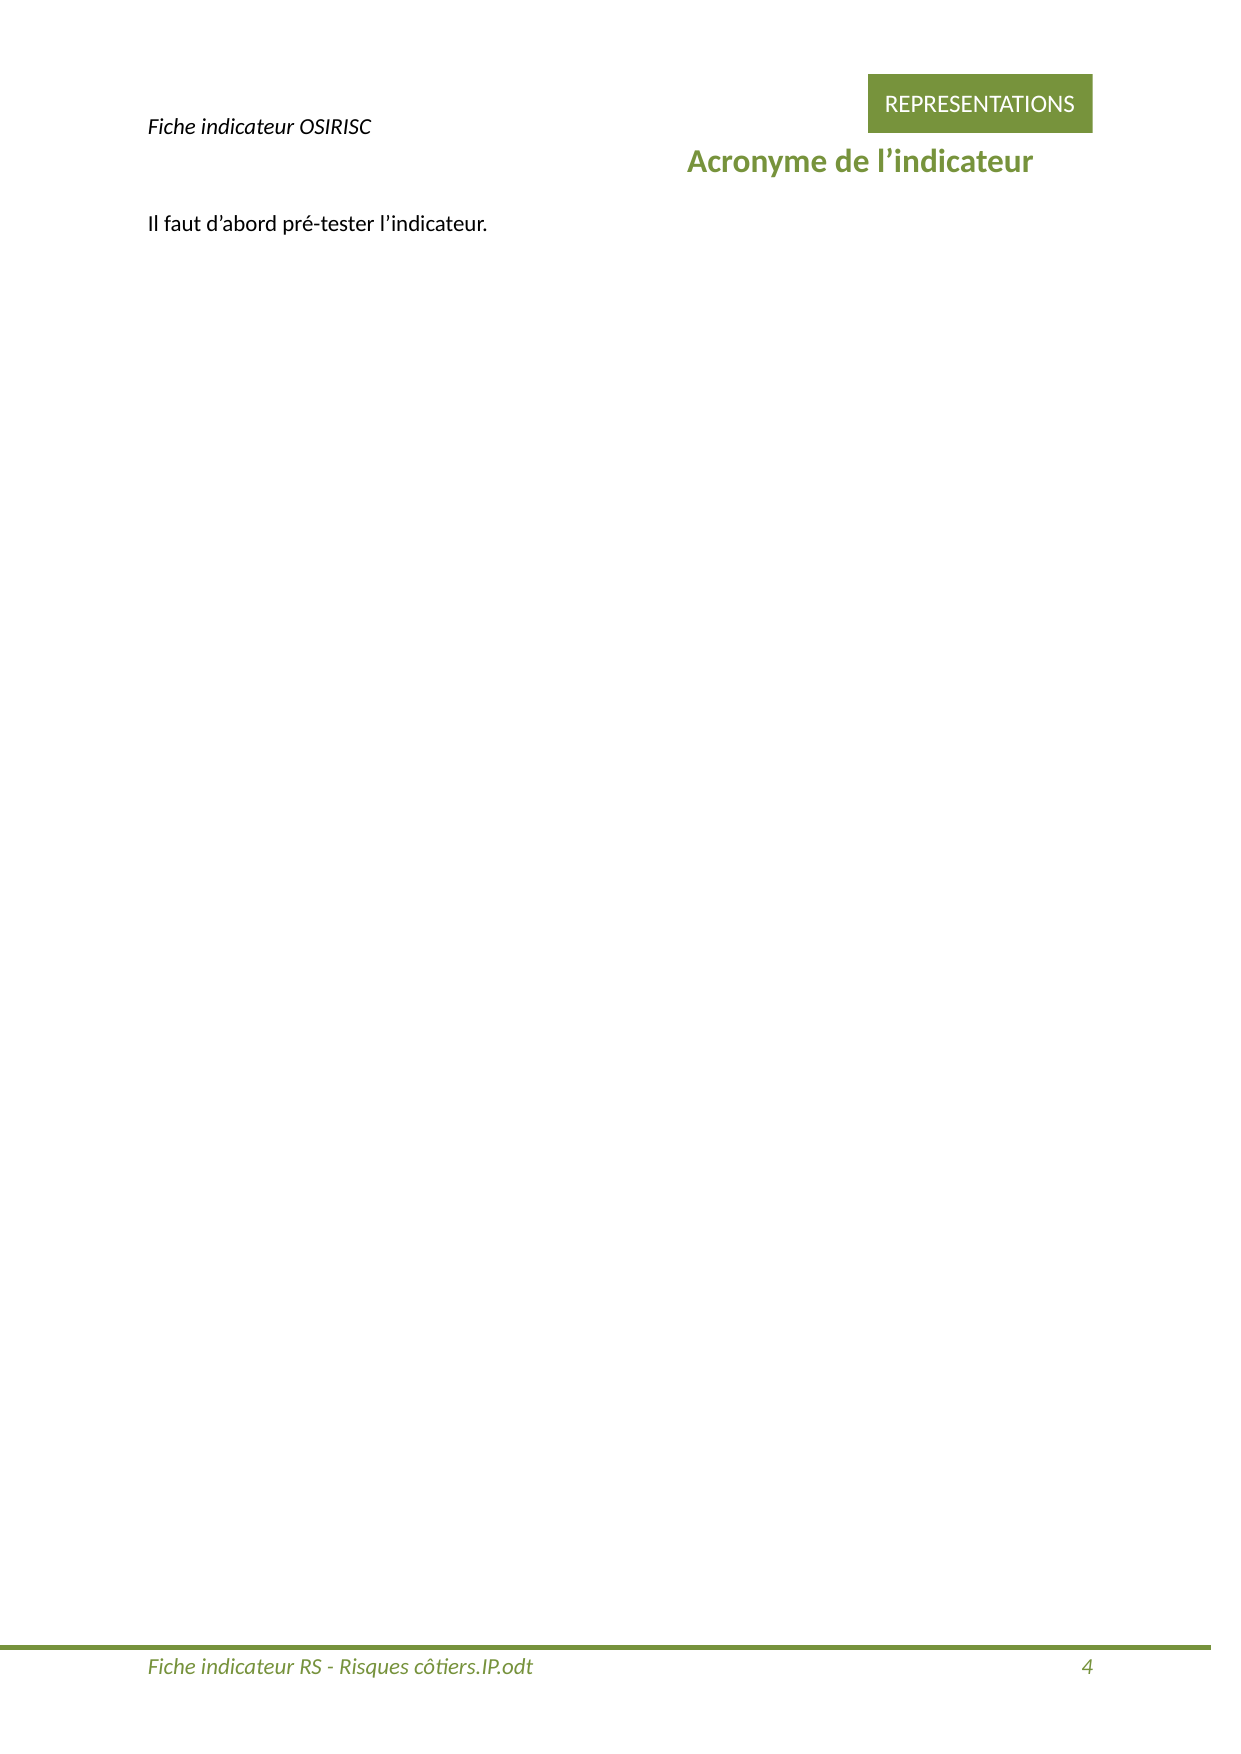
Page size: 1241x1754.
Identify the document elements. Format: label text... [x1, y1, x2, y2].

text Il faut d’abord pré-tester l’indicateur. [148, 209, 1093, 237]
